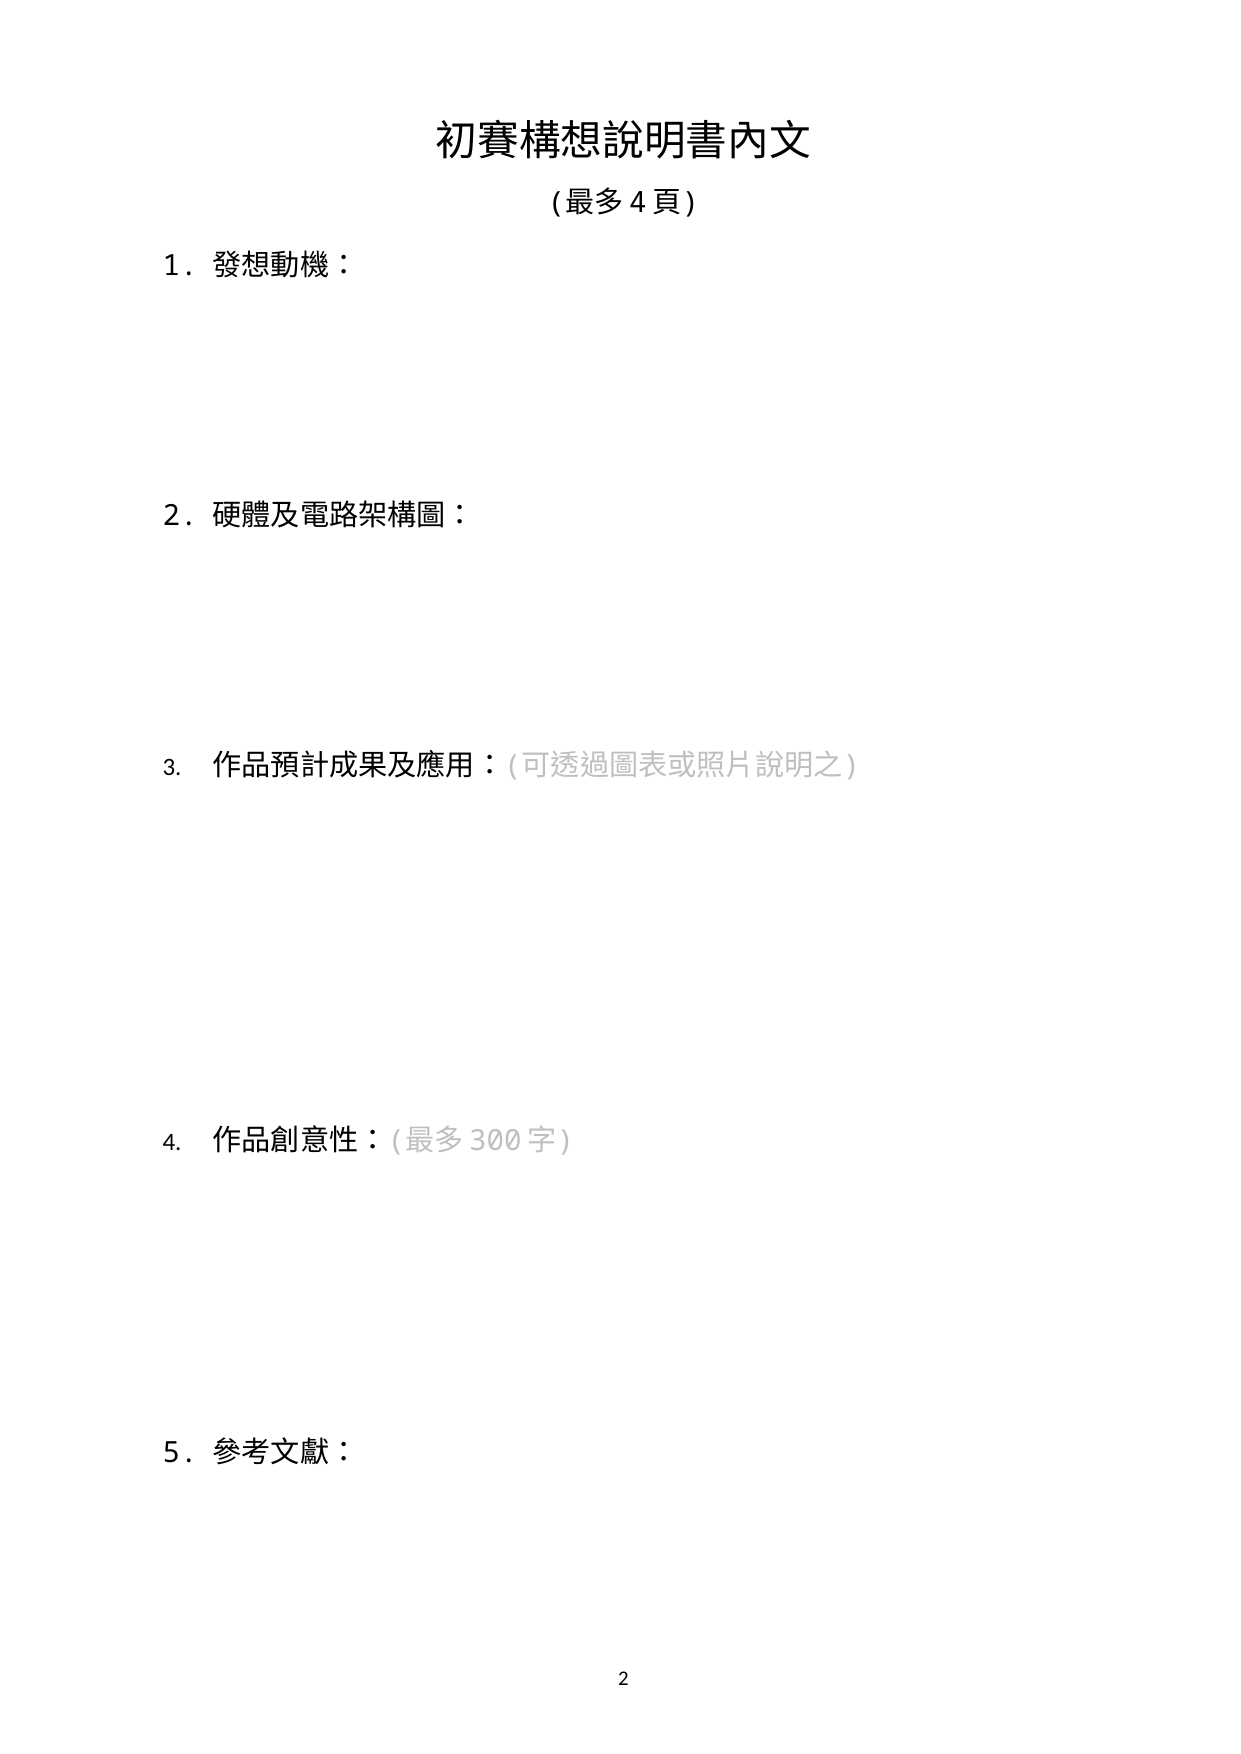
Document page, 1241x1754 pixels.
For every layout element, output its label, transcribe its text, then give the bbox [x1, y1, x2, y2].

list 參考文獻： [162, 1408, 1134, 1471]
text 初賽構想說明書內文 [112, 96, 1134, 158]
list 發想動機： [162, 221, 1134, 283]
list 作品預計成果及應用：(可透過圖表或照片說明之) [162, 721, 1134, 783]
text (最多4頁) [112, 158, 1134, 221]
list 作品創意性：(最多300字) [162, 1096, 1134, 1158]
list 硬體及電路架構圖： [162, 471, 1134, 533]
